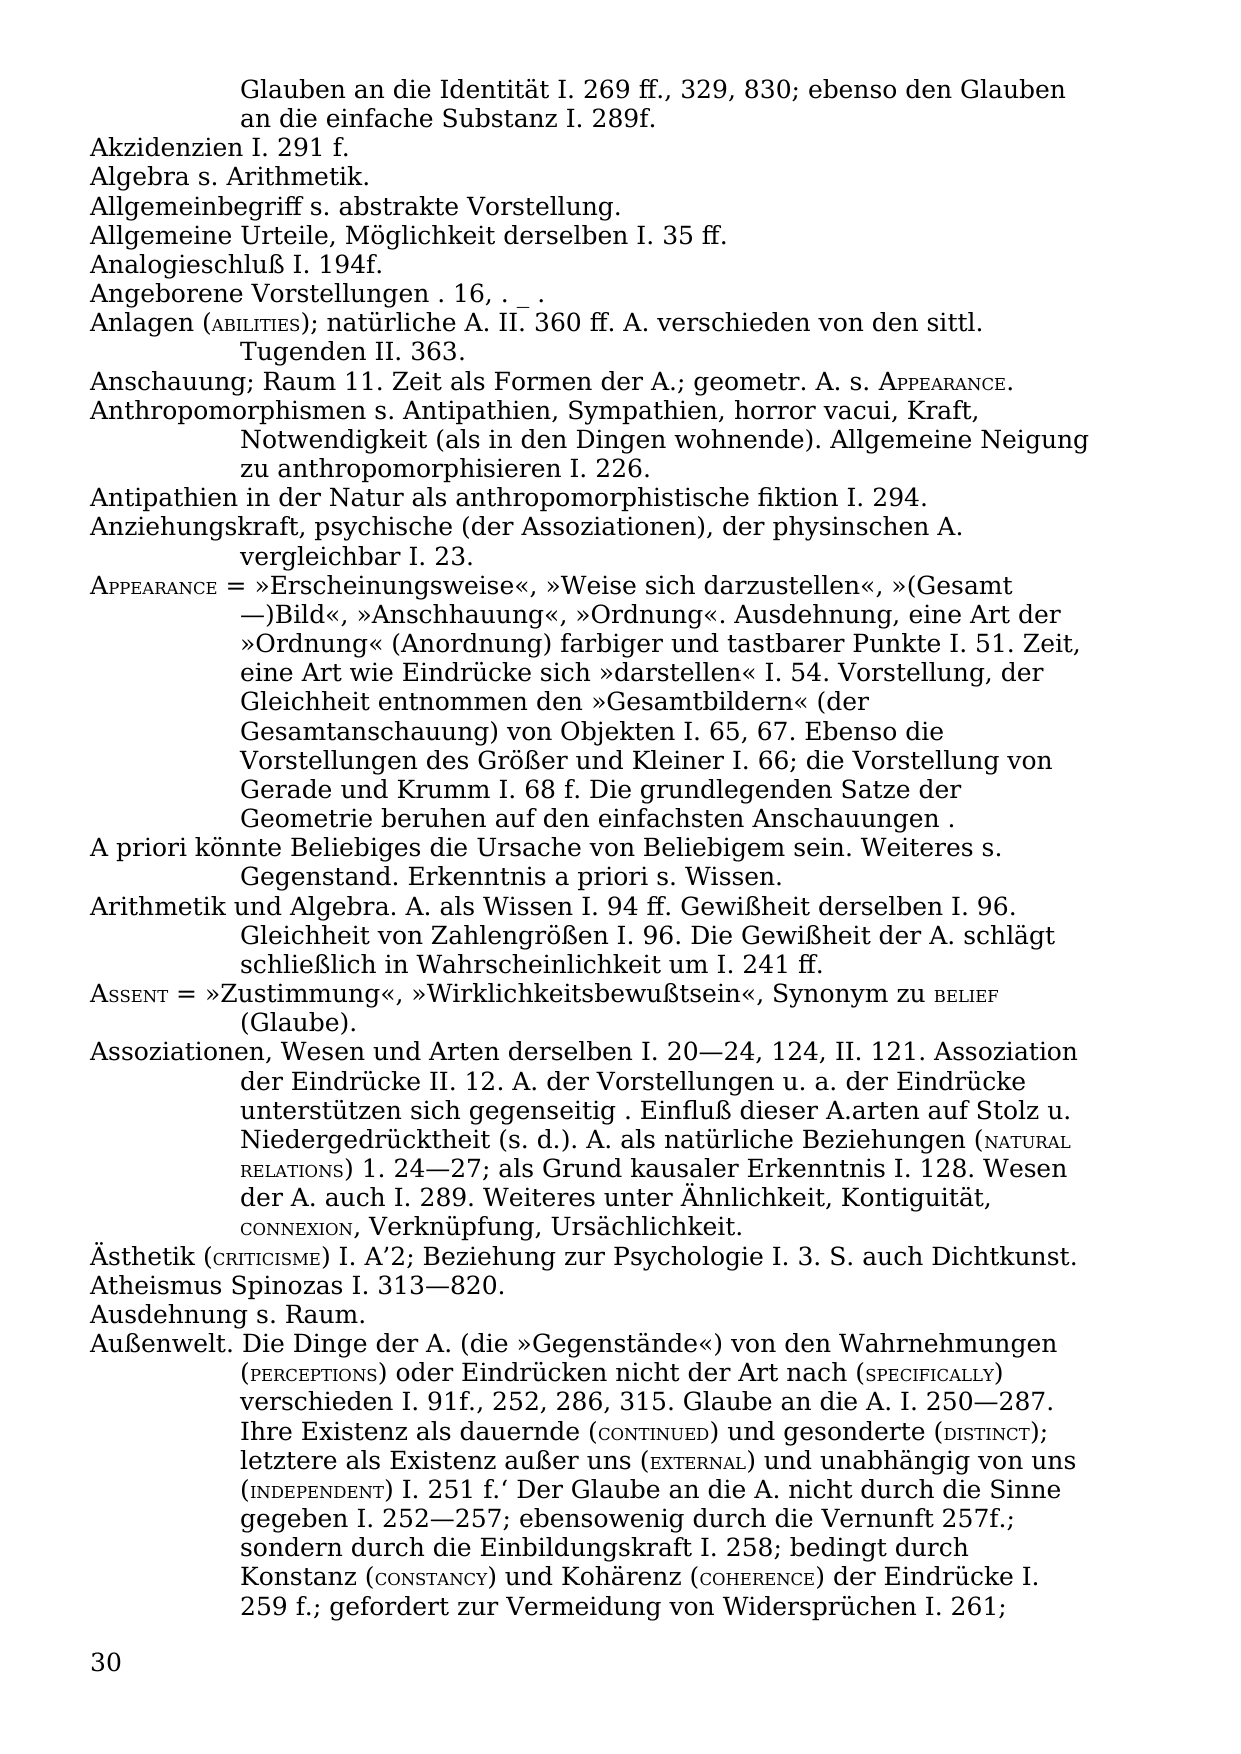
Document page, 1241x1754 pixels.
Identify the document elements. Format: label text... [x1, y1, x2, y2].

text Antipathien in der Natur als anthropomorphistische fiktion I. 294. [90, 483, 1091, 512]
text Angeborene Vorstellungen . 16, . _ . [90, 279, 1091, 308]
text Atheismus Spinozas I. 313—820. [90, 1271, 1091, 1300]
text Assoziationen, Wesen und Arten derselben I. 20—24, 124, II. 121. Assoziation der Eindrücke II. 12. A. der Vorstellungen u. a. der Eindrücke unterstützen sich gegenseitig . Einfluß dieser A.arten auf Stolz u. Niedergedrücktheit (s. d.). A. als natürliche Beziehungen (natural relations) 1. 24—27; als Grund kausaler Erkenntnis I. 128. Wesen der A. auch I. 289. Weiteres unter Ähnlichkeit, Kontiguität, connexion, Verknüpfung, Ursächlichkeit. [90, 1037, 1091, 1242]
text Ausdehnung s. Raum. [90, 1300, 1091, 1329]
text A priori könnte Beliebiges die Ursache von Beliebigem sein. Weiteres s. Gegenstand. Erkenntnis a priori s. Wissen. [90, 833, 1091, 892]
text Allgemeinbegriff s. abstrakte Vorstellung. [90, 192, 1091, 221]
text Außenwelt. Die Dinge der A. (die »Gegenstände«) von den Wahrnehmungen (perceptions) oder Eindrücken nicht der Art nach (specifically) verschieden I. 91f., 252, 286, 315. Glaube an die A. I. 250—287. Ihre Existenz als dauernde (continued) und gesonderte (distinct); letztere als Existenz außer uns (external) und unabhängig von uns (independent) I. 251 f.‘ Der Glaube an die A. nicht durch die Sinne gegeben I. 252—257; ebensowenig durch die Vernunft 257f.; sondern durch die Einbildungskraft I. 258; bedingt durch Konstanz (constancy) und Kohärenz (coherence) der Eindrücke I. 259 f.; gefordert zur Vermeidung von Widersprüchen I. 261; [90, 1329, 1091, 1621]
text Arithmetik und Algebra. A. als Wissen I. 94 ff. Gewißheit derselben I. 96. Gleichheit von Zahlengrößen I. 96. Die Gewißheit der A. schlägt schließlich in Wahrscheinlichkeit um I. 241 ff. [90, 892, 1091, 979]
text Analogieschluß I. 194f. [90, 250, 1091, 279]
text Assent = »Zustimmung«, »Wirklichkeitsbewußtsein«, Synonym zu belief (Glaube). [90, 979, 1091, 1037]
text Glauben an die Identität I. 269 ff., 329, 830; ebenso den Glauben an die einfache Substanz I. 289f. [90, 75, 1091, 133]
text Anthropomorphismen s. Antipathien, Sympathien, horror vacui, Kraft, Notwendigkeit (als in den Dingen wohnende). Allgemeine Neigung zu anthropomorphisieren I. 226. [90, 396, 1091, 483]
text Anziehungskraft, psychische (der Assoziationen), der physinschen A. vergleichbar I. 23. [90, 512, 1091, 571]
text Akzidenzien I. 291 f. [90, 133, 1091, 162]
text Ästhetik (criticisme) I. A’2; Beziehung zur Psychologie I. 3. S. auch Dichtkunst. [90, 1242, 1091, 1271]
text Algebra s. Arithmetik. [90, 162, 1091, 192]
text Appearance = »Erscheinungsweise«, »Weise sich darzustellen«, »(Gesamt—)Bild«, »Anschhauung«, »Ordnung«. Ausdehnung, eine Art der »Ordnung« (Anordnung) farbiger und tastbarer Punkte I. 51. Zeit, eine Art wie Eindrücke sich »darstellen« I. 54. Vorstellung, der Gleichheit entnommen den »Gesamtbildern« (der Gesamtanschauung) von Objekten I. 65, 67. Ebenso die Vorstellungen des Größer und Kleiner I. 66; die Vorstellung von Gerade und Krumm I. 68 f. Die grundlegenden Satze der Geometrie beruhen auf den einfachsten Anschauungen . [90, 571, 1091, 833]
text Anlagen (abilities); natürliche A. II. 360 ff. A. verschieden von den sittl. Tugenden II. 363. [90, 308, 1091, 367]
text Anschauung; Raum 11. Zeit als Formen der A.; geometr. A. s. Appearance. [90, 367, 1091, 396]
text Allgemeine Urteile, Möglichkeit derselben I. 35 ff. [90, 221, 1091, 250]
